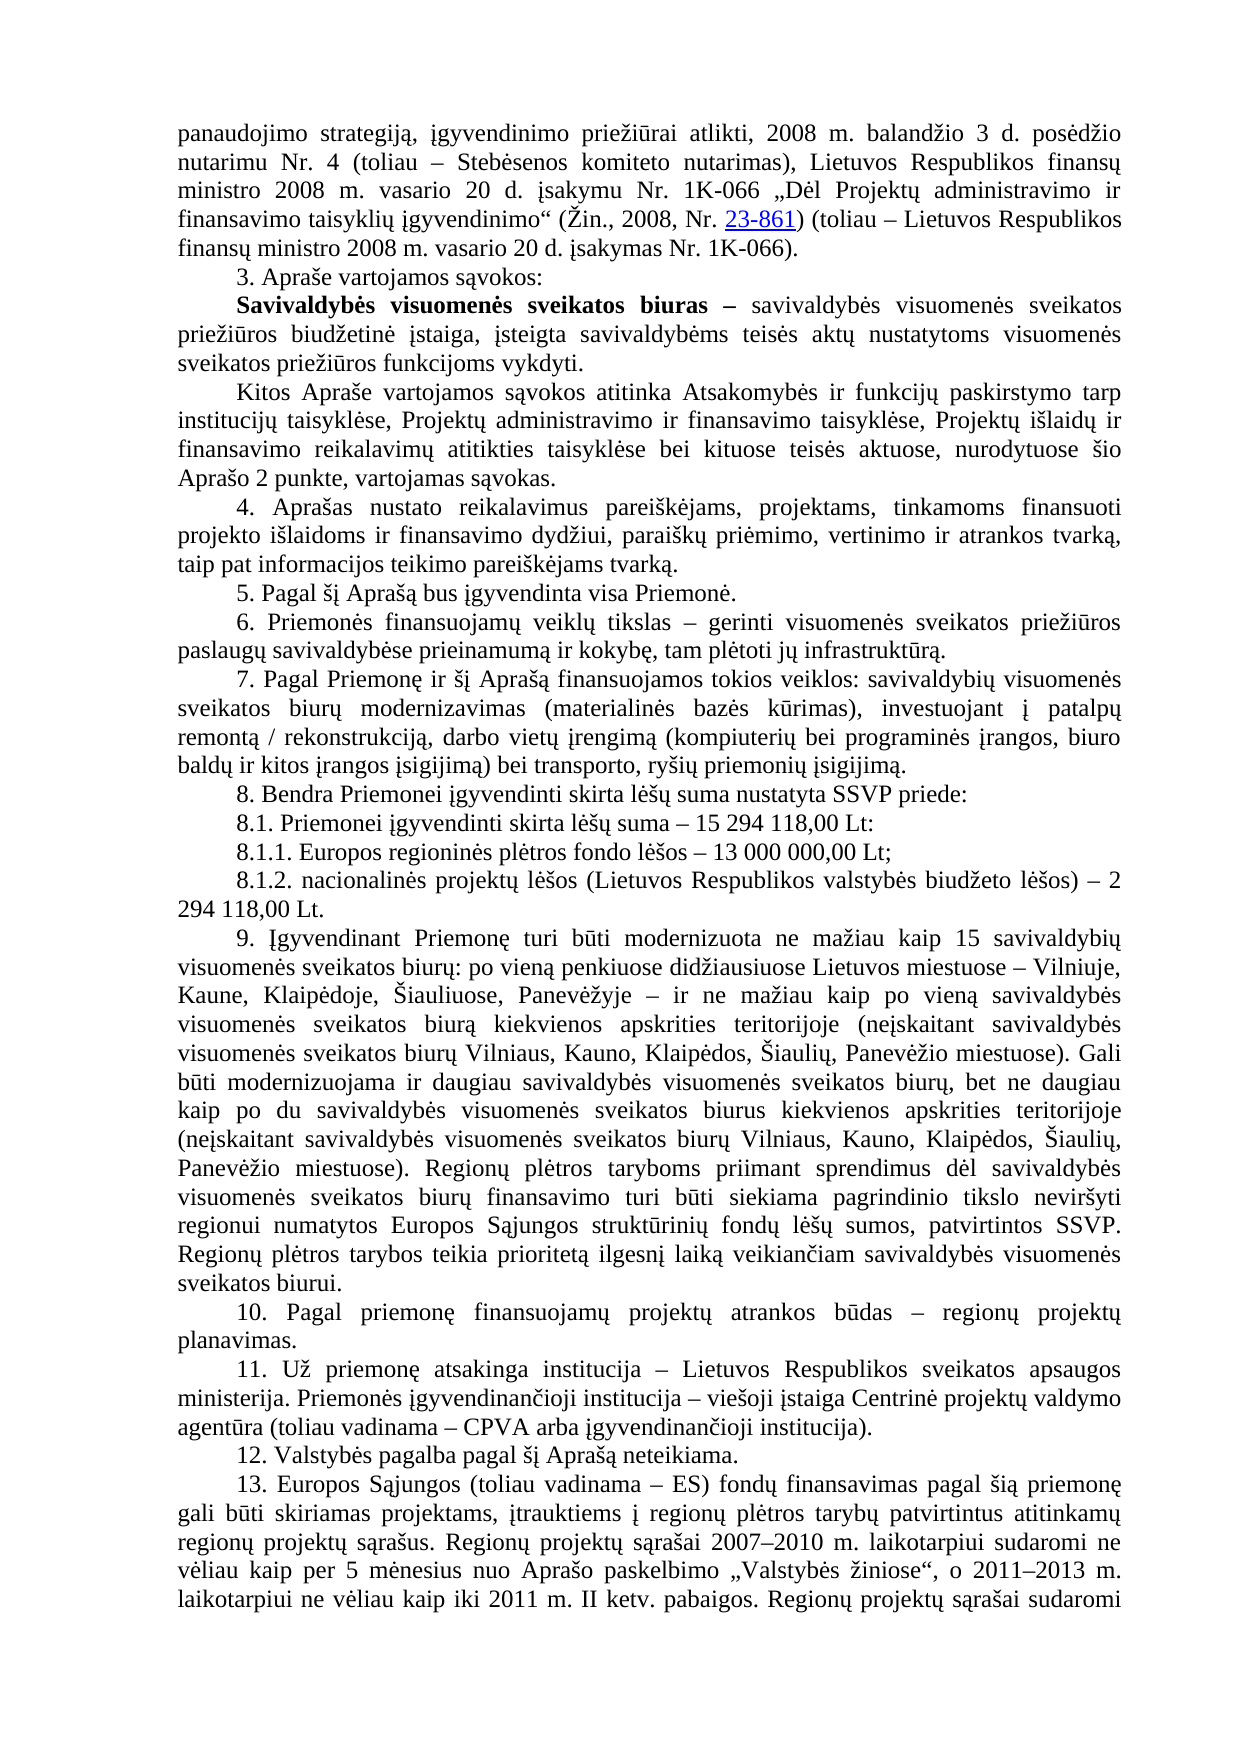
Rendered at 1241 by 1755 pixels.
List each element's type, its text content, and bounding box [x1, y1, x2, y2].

text Savivaldybės visuomenės sveikatos biuras – savivaldybės visuomenės sveikatos priežiūros biudžetinė įstaiga, įsteigta savivaldybėms teisės aktų nustatytoms visuomenės sveikatos priežiūros funkcijoms vykdyti. [177, 291, 1122, 377]
text 12. Valstybės pagalba pagal šį Aprašą neteikiama. [177, 1441, 1122, 1469]
text 10. Pagal priemonę finansuojamų projektų atrankos būdas – regionų projektų planavimas. [177, 1297, 1122, 1354]
text 13. Europos Sąjungos (toliau vadinama – ES) fondų finansavimas pagal šią priemonę gali būti skiriamas projektams, įtrauktiems į regionų plėtros tarybų patvirtintus atitinkamų regionų projektų sąrašus. Regionų projektų sąrašai 2007–2010 m. laikotarpiui sudaromi ne vėliau kaip per 5 mėnesius nuo Aprašo paskelbimo „Valstybės žiniose“, o 2011–2013 m. laikotarpiui ne vėliau kaip iki 2011 m. II ketv. pabaigos. Regionų projektų sąrašai sudaromi [177, 1469, 1122, 1613]
text 7. Pagal Priemonę ir šį Aprašą finansuojamos tokios veiklos: savivaldybių visuomenės sveikatos biurų modernizavimas (materialinės bazės kūrimas), investuojant į patalpų remontą / rekonstrukciją, darbo vietų įrengimą (kompiuterių bei programinės įrangos, biuro baldų ir kitos įrangos įsigijimą) bei transporto, ryšių priemonių įsigijimą. [177, 664, 1122, 779]
text 8.1. Priemonei įgyvendinti skirta lėšų suma – 15 294 118,00 Lt: [177, 808, 1122, 837]
text 11. Už priemonę atsakinga institucija – Lietuvos Respublikos sveikatos apsaugos ministerija. Priemonės įgyvendinančioji institucija – viešoji įstaiga Centrinė projektų valdymo agentūra (toliau vadinama – CPVA arba įgyvendinančioji institucija). [177, 1354, 1122, 1441]
text Kitos Apraše vartojamos sąvokos atitinka Atsakomybės ir funkcijų paskirstymo tarp institucijų taisyklėse, Projektų administravimo ir finansavimo taisyklėse, Projektų išlaidų ir finansavimo reikalavimų atitikties taisyklėse bei kituose teisės aktuose, nurodytuose šio Aprašo 2 punkte, vartojamas sąvokas. [177, 377, 1122, 492]
text 9. Įgyvendinant Priemonę turi būti modernizuota ne mažiau kaip 15 savivaldybių visuomenės sveikatos biurų: po vieną penkiuose didžiausiuose Lietuvos miestuose – Vilniuje, Kaune, Klaipėdoje, Šiauliuose, Panevėžyje – ir ne mažiau kaip po vieną savivaldybės visuomenės sveikatos biurą kiekvienos apskrities teritorijoje (neįskaitant savivaldybės visuomenės sveikatos biurų Vilniaus, Kauno, Klaipėdos, Šiaulių, Panevėžio miestuose). Gali būti modernizuojama ir daugiau savivaldybės visuomenės sveikatos biurų, bet ne daugiau kaip po du savivaldybės visuomenės sveikatos biurus kiekvienos apskrities teritorijoje (neįskaitant savivaldybės visuomenės sveikatos biurų Vilniaus, Kauno, Klaipėdos, Šiaulių, Panevėžio miestuose). Regionų plėtros taryboms priimant sprendimus dėl savivaldybės visuomenės sveikatos biurų finansavimo turi būti siekiama pagrindinio tikslo neviršyti regionui numatytos Europos Sąjungos struktūrinių fondų lėšų sumos, patvirtintos SSVP. Regionų plėtros tarybos teikia prioritetą ilgesnį laiką veikiančiam savivaldybės visuomenės sveikatos biurui. [177, 923, 1122, 1297]
text 8.1.1. Europos regioninės plėtros fondo lėšos – 13 000 000,00 Lt; [177, 837, 1122, 866]
text 8.1.2. nacionalinės projektų lėšos (Lietuvos Respublikos valstybės biudžeto lėšos) – 2 294 118,00 Lt. [177, 866, 1122, 923]
text 8. Bendra Priemonei įgyvendinti skirta lėšų suma nustatyta SSVP priede: [177, 779, 1122, 808]
text 4. Aprašas nustato reikalavimus pareiškėjams, projektams, tinkamoms finansuoti projekto išlaidoms ir finansavimo dydžiui, paraiškų priėmimo, vertinimo ir atrankos tvarką, taip pat informacijos teikimo pareiškėjams tvarką. [177, 492, 1122, 578]
text 6. Priemonės finansuojamų veiklų tikslas – gerinti visuomenės sveikatos priežiūros paslaugų savivaldybėse prieinamumą ir kokybę, tam plėtoti jų infrastruktūrą. [177, 607, 1122, 664]
text 5. Pagal šį Aprašą bus įgyvendinta visa Priemonė. [177, 578, 1122, 607]
text panaudojimo strategiją, įgyvendinimo priežiūrai atlikti, 2008 m. balandžio 3 d. posėdžio nutarimu Nr. 4 (toliau – Stebėsenos komiteto nutarimas), Lietuvos Respublikos finansų ministro 2008 m. vasario 20 d. įsakymu Nr. 1K-066 „Dėl Projektų administravimo ir finansavimo taisyklių įgyvendinimo“ (Žin., 2008, Nr. 23-861) (toliau – Lietuvos Respublikos finansų ministro 2008 m. vasario 20 d. įsakymas Nr. 1K-066). [177, 118, 1122, 262]
text 3. Apraše vartojamos sąvokos: [177, 262, 1122, 291]
